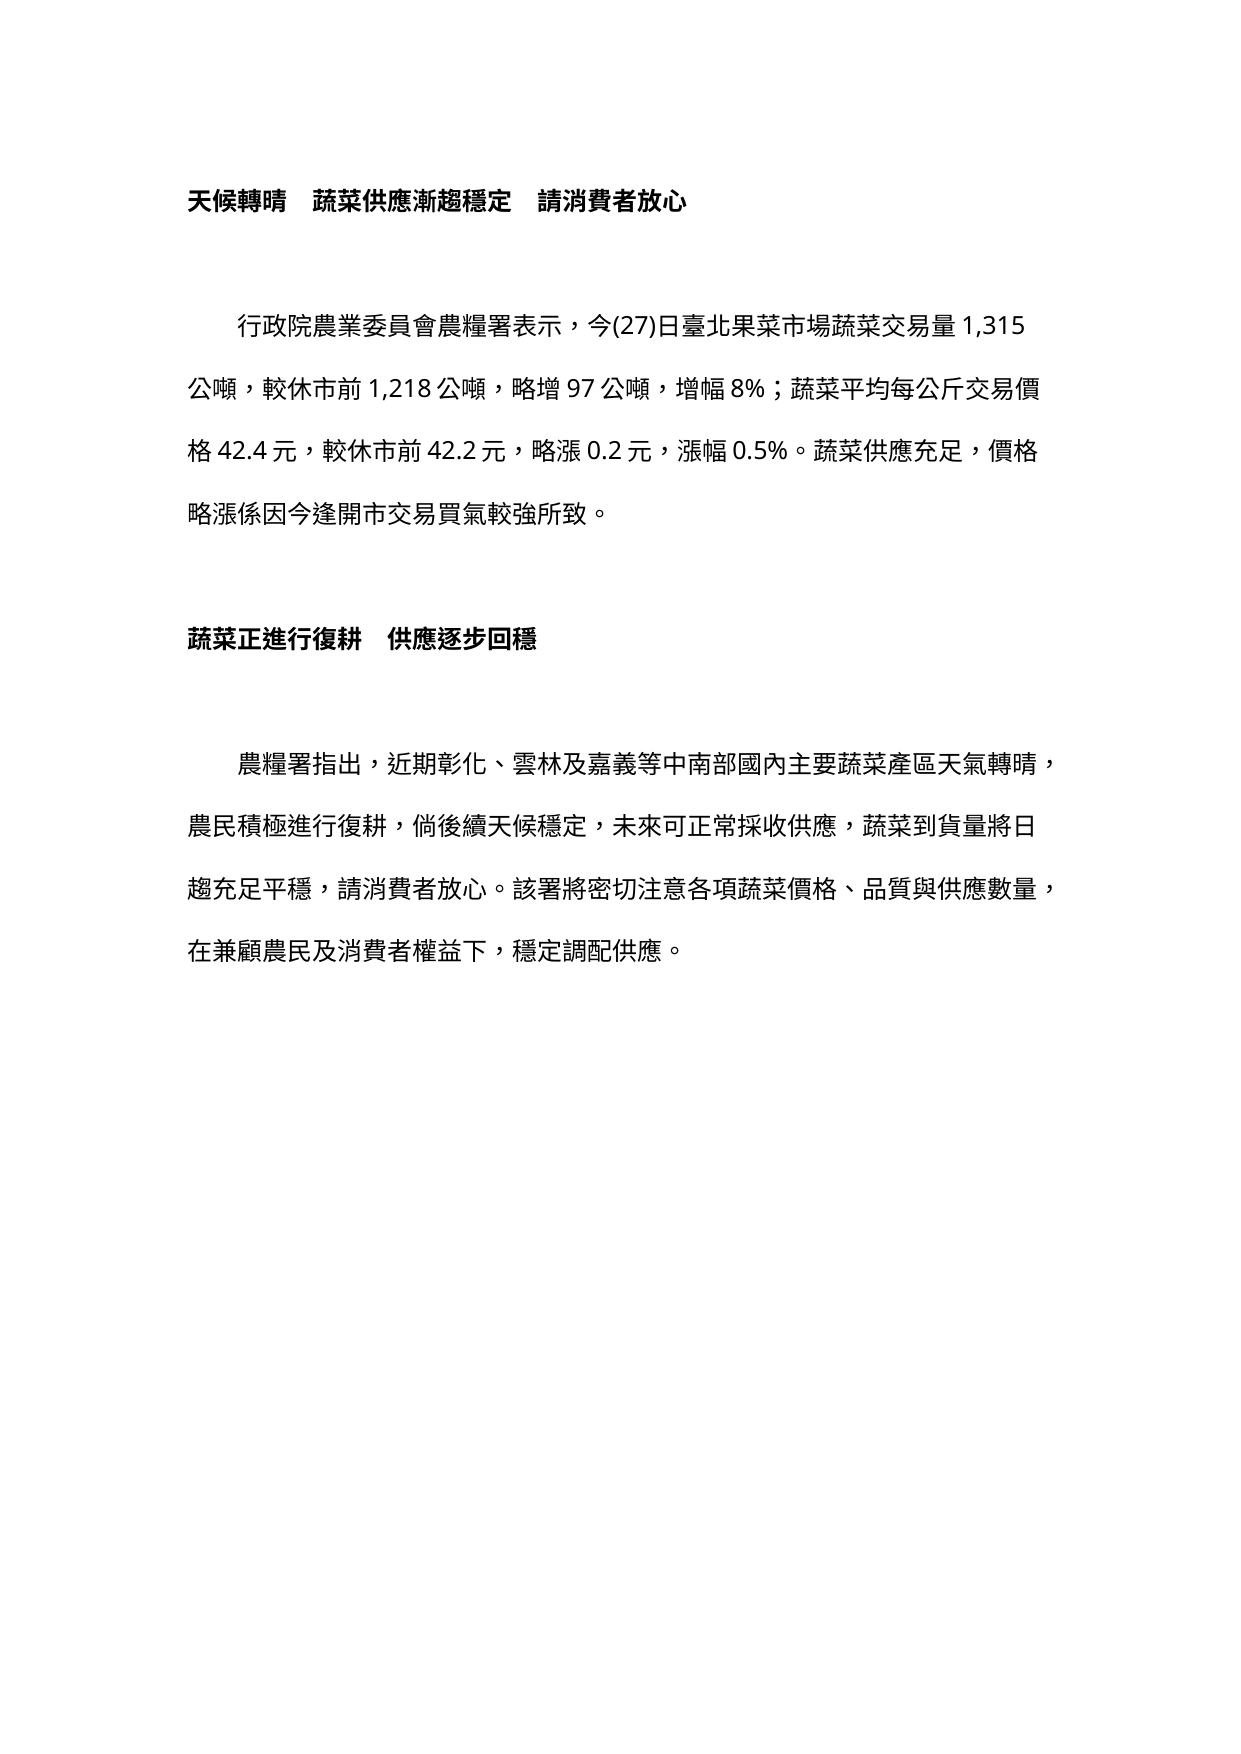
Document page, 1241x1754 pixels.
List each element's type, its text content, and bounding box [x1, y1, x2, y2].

text 農糧署指出，近期彰化、雲林及嘉義等中南部國內主要蔬菜產區天氣轉晴，農民積極進行復耕，倘後續天候穩定，未來可正常採收供應，蔬菜到貨量將日趨充足平穩，請消費者放心。該署將密切注意各項蔬菜價格、品質與供應數量，在兼顧農民及消費者權益下，穩定調配供應。 [187, 721, 1053, 971]
text 蔬菜正進行復耕 供應逐步回穩 [187, 596, 1053, 658]
text 行政院農業委員會農糧署表示，今(27)日臺北果菜市場蔬菜交易量1,315公噸，較休市前1,218公噸，略增97公噸，增幅8%；蔬菜平均每公斤交易價格42.4元，較休市前42.2元，略漲0.2元，漲幅0.5%。蔬菜供應充足，價格略漲係因今逢開市交易買氣較強所致。 [187, 283, 1053, 533]
text 天候轉晴 蔬菜供應漸趨穩定 請消費者放心 [187, 158, 1053, 221]
